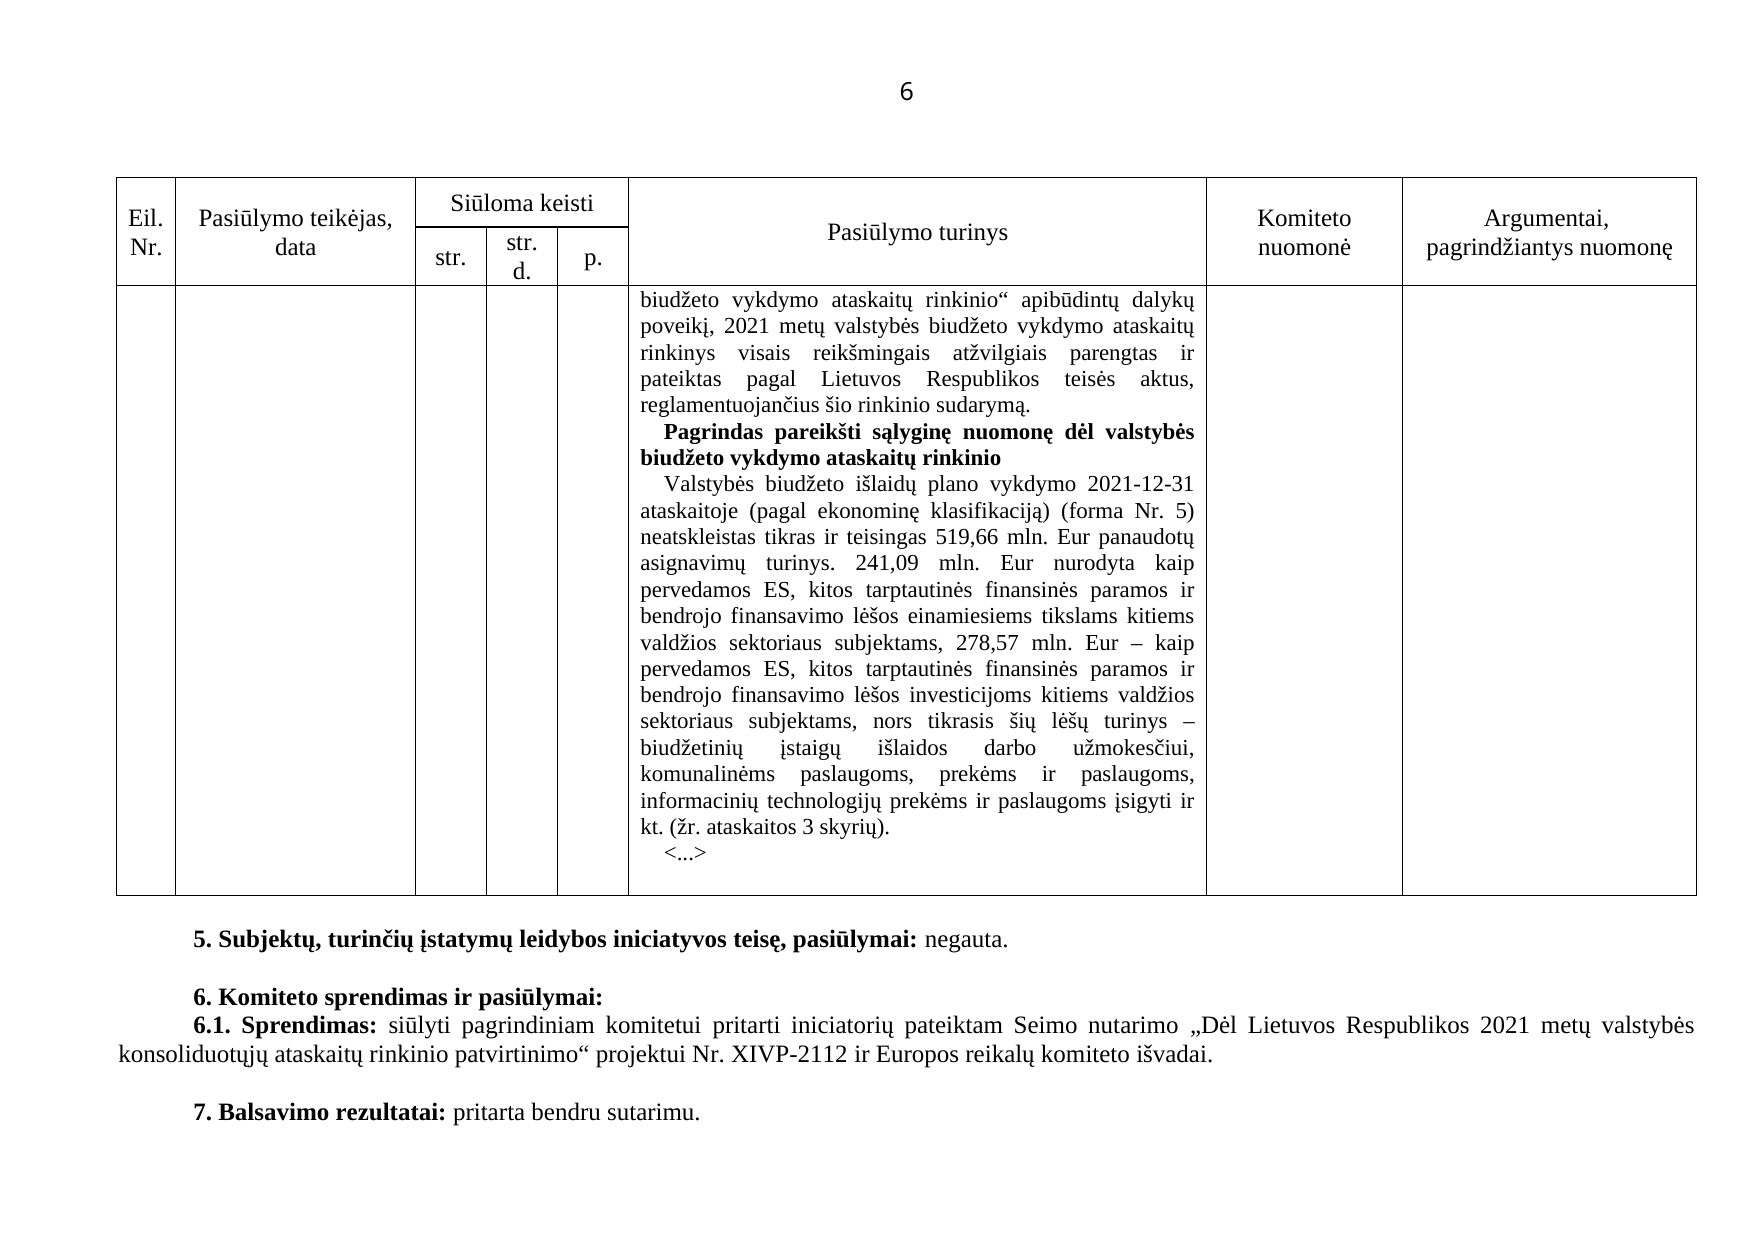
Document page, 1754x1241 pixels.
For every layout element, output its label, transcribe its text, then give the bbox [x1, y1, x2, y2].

text 6. Komiteto sprendimas ir pasiūlymai: [118, 982, 1695, 1011]
table_cell [416, 286, 486, 894]
subtitle 5. Subjektų, turinčių įstatymų leidybos iniciatyvos teisę, pasiūlymai: negauta. [118, 924, 1695, 953]
table_cell [176, 286, 415, 894]
table_header Pasiūlymo turinys [629, 178, 1206, 285]
table_cell [1207, 286, 1402, 894]
table_cell [117, 286, 175, 894]
text 6.1. Sprendimas: siūlyti pagrindiniam komitetui pritarti iniciatorių pateiktam Seimo nutarimo „Dėl Lietuvos Respublikos 2021 metų valstybės konsoliduotųjų ataskaitų rinkinio patvirtinimo“ projektui Nr. XIVP-2112 ir Europos reikalų komiteto išvadai. [118, 1011, 1695, 1068]
table_cell [1403, 286, 1696, 894]
table_cell [487, 286, 557, 894]
table_header Pasiūlymo teikėjas, data [176, 178, 415, 285]
table_cell str. [416, 228, 486, 285]
table_cell p. [558, 228, 628, 285]
table_cell [558, 286, 628, 894]
table_cell biudžeto vykdymo ataskaitų rinkinio“ apibūdintų dalykų poveikį, 2021 metų valstybės biudžeto vykdymo ataskaitų rinkinys visais reikšmingais atžvilgiais parengtas ir pateiktas pagal Lietuvos Respublikos teisės aktus, reglamentuojančius šio rinkinio sudarymą. Pagrindas pareikšti sąlyginę nuomonę dėl valstybės biudžeto vykdymo ataskaitų rinkinio Valstybės biudžeto išlaidų plano vykdymo 2021-12-31 ataskaitoje (pagal ekonominę klasifikaciją) (forma Nr. 5) neatskleistas tikras ir teisingas 519,66 mln. Eur panaudotų asignavimų turinys. 241,09 mln. Eur nurodyta kaip pervedamos ES, kitos tarptautinės finansinės paramos ir bendrojo finansavimo lėšos einamiesiems tikslams kitiems valdžios sektoriaus subjektams, 278,57 mln. Eur – kaip pervedamos ES, kitos tarptautinės finansinės paramos ir bendrojo finansavimo lėšos investicijoms kitiems valdžios sektoriaus subjektams, nors tikrasis šių lėšų turinys – biudžetinių įstaigų išlaidos darbo užmokesčiui, komunalinėms paslaugoms, prekėms ir paslaugoms, informacinių technologijų prekėms ir paslaugoms įsigyti ir kt. (žr. ataskaitos 3 skyrių). <...> [629, 286, 1206, 894]
table_cell str. d. [487, 228, 557, 285]
table_header Eil. Nr. [117, 178, 175, 285]
table_header Komiteto nuomonė [1207, 178, 1402, 285]
text 7. Balsavimo rezultatai: pritarta bendru sutarimu. [118, 1097, 1695, 1126]
table_header Siūloma keisti [416, 178, 628, 226]
table_header Argumentai, pagrindžiantys nuomonę [1403, 178, 1696, 285]
